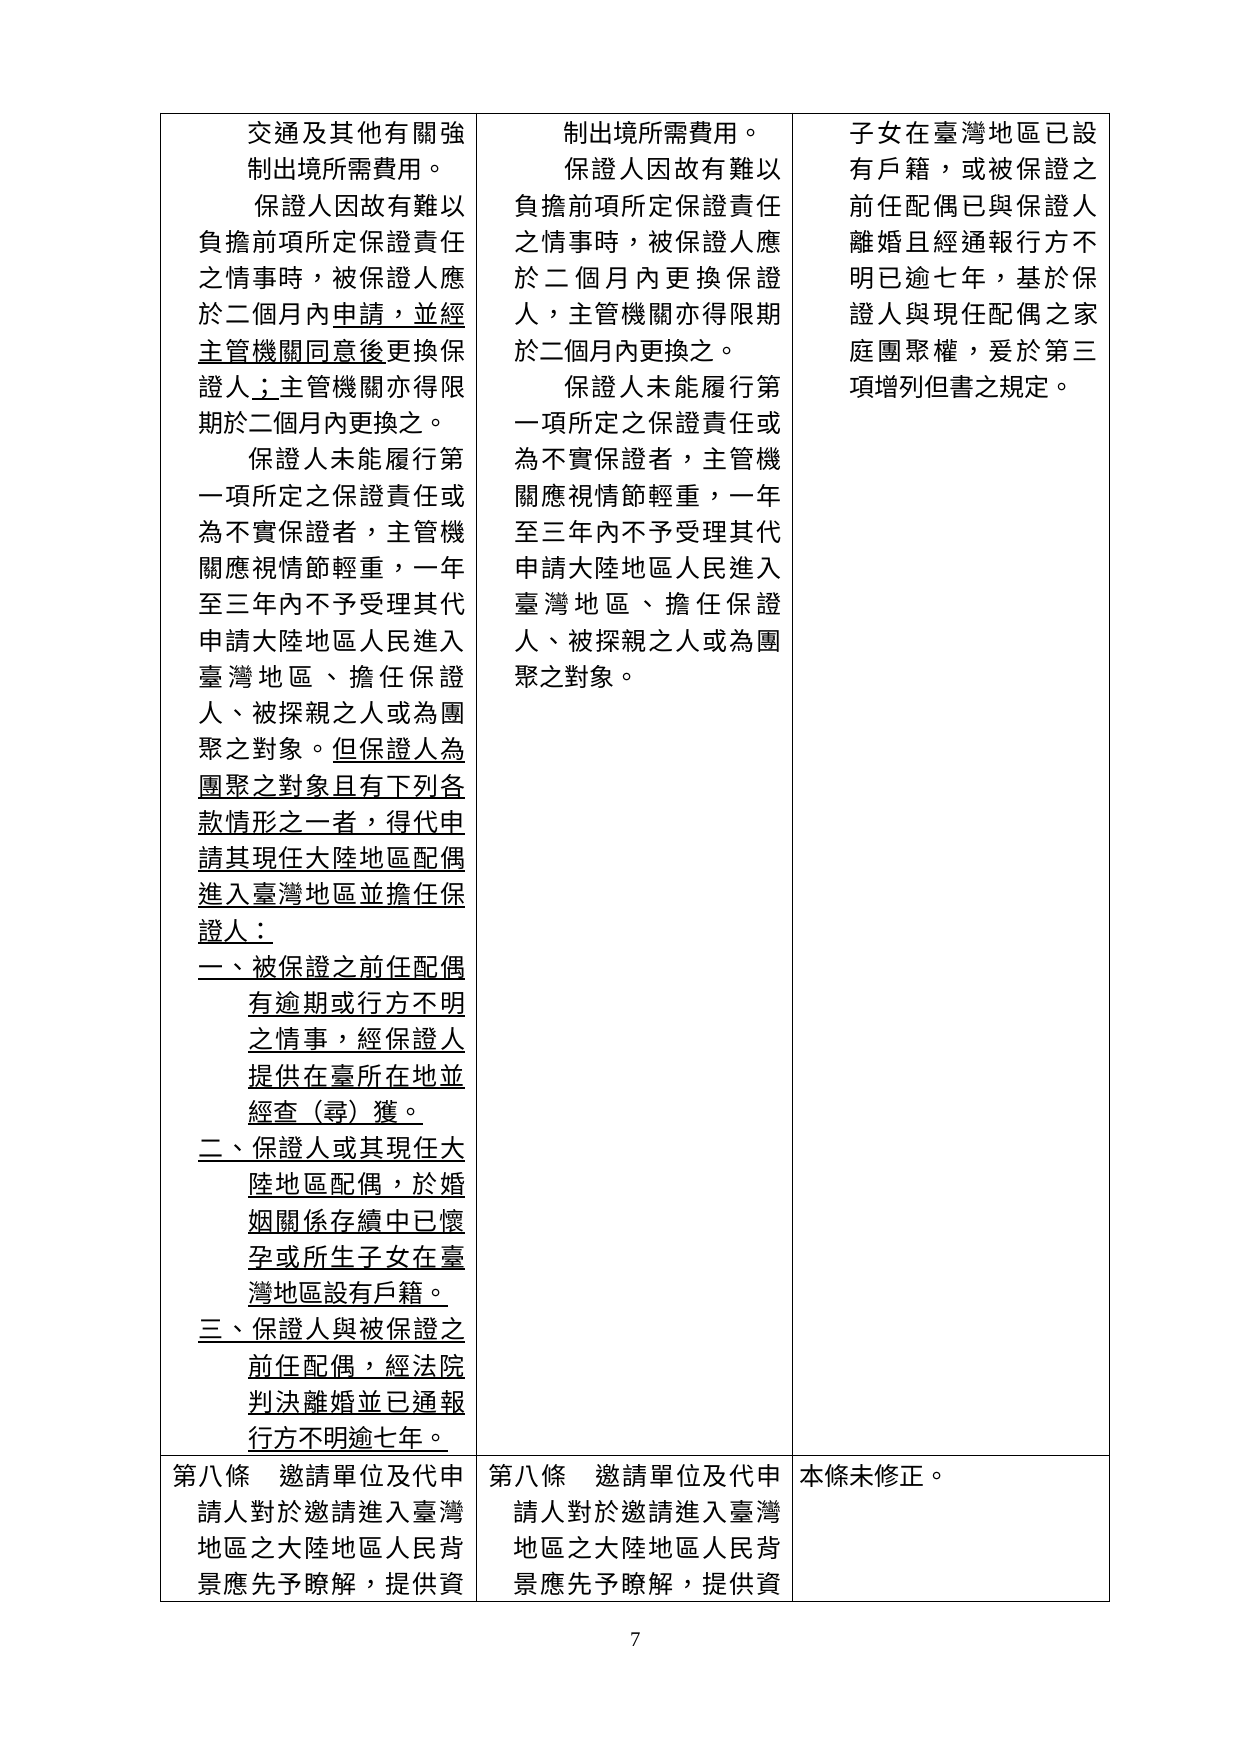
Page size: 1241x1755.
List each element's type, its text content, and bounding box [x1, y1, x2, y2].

table_cell 第八條 邀請單位及代申請人對於邀請進入臺灣地區之大陸地區人民背景應先予瞭解，提供資 [161, 1456, 476, 1601]
table_cell 子女在臺灣地區已設有戶籍，或被保證之前任配偶已與保證人離婚且經通報行方不明已逾七年，基於保證人與現任配偶之家庭團聚權，爰於第三項增列但書之規定。 [793, 114, 1109, 1455]
table_cell 制出境所需費用。 保證人因故有難以負擔前項所定保證責任之情事時，被保證人應於二個月內更換保證人，主管機關亦得限期於二個月內更換之。 保證人未能履行第一項所定之保證責任或為不實保證者，主管機關應視情節輕重，一年至三年內不予受理其代申請大陸地區人民進入臺灣地區、擔任保證人、被探親之人或為團聚之對象。 [477, 114, 792, 1455]
table_cell 交通及其他有關強制出境所需費用。 保證人因故有難以負擔前項所定保證責任之情事時，被保證人應於二個月內申請，並經主管機關同意後更換保證人；主管機關亦得限期於二個月內更換之。 保證人未能履行第一項所定之保證責任或為不實保證者，主管機關應視情節輕重，一年至三年內不予受理其代申請大陸地區人民進入臺灣地區、擔任保證人、被探親之人或為團聚之對象。但保證人為團聚之對象且有下列各款情形之一者，得代申請其現任大陸地區配偶進入臺灣地區並擔任保證人： 一、被保證之前任配偶有逾期或行方不明之情事，經保證人提供在臺所在地並經查（尋）獲。 二、保證人或其現任大陸地區配偶，於婚姻關係存續中已懷孕或所生子女在臺灣地區設有戶籍。 三、保證人與被保證之前任配偶，經法院判決離婚並已通報行方不明逾七年。 [161, 114, 476, 1455]
table_cell 第八條 邀請單位及代申請人對於邀請進入臺灣地區之大陸地區人民背景應先予瞭解，提供資 [477, 1456, 792, 1601]
table_cell 本條未修正。 [793, 1456, 1109, 1601]
